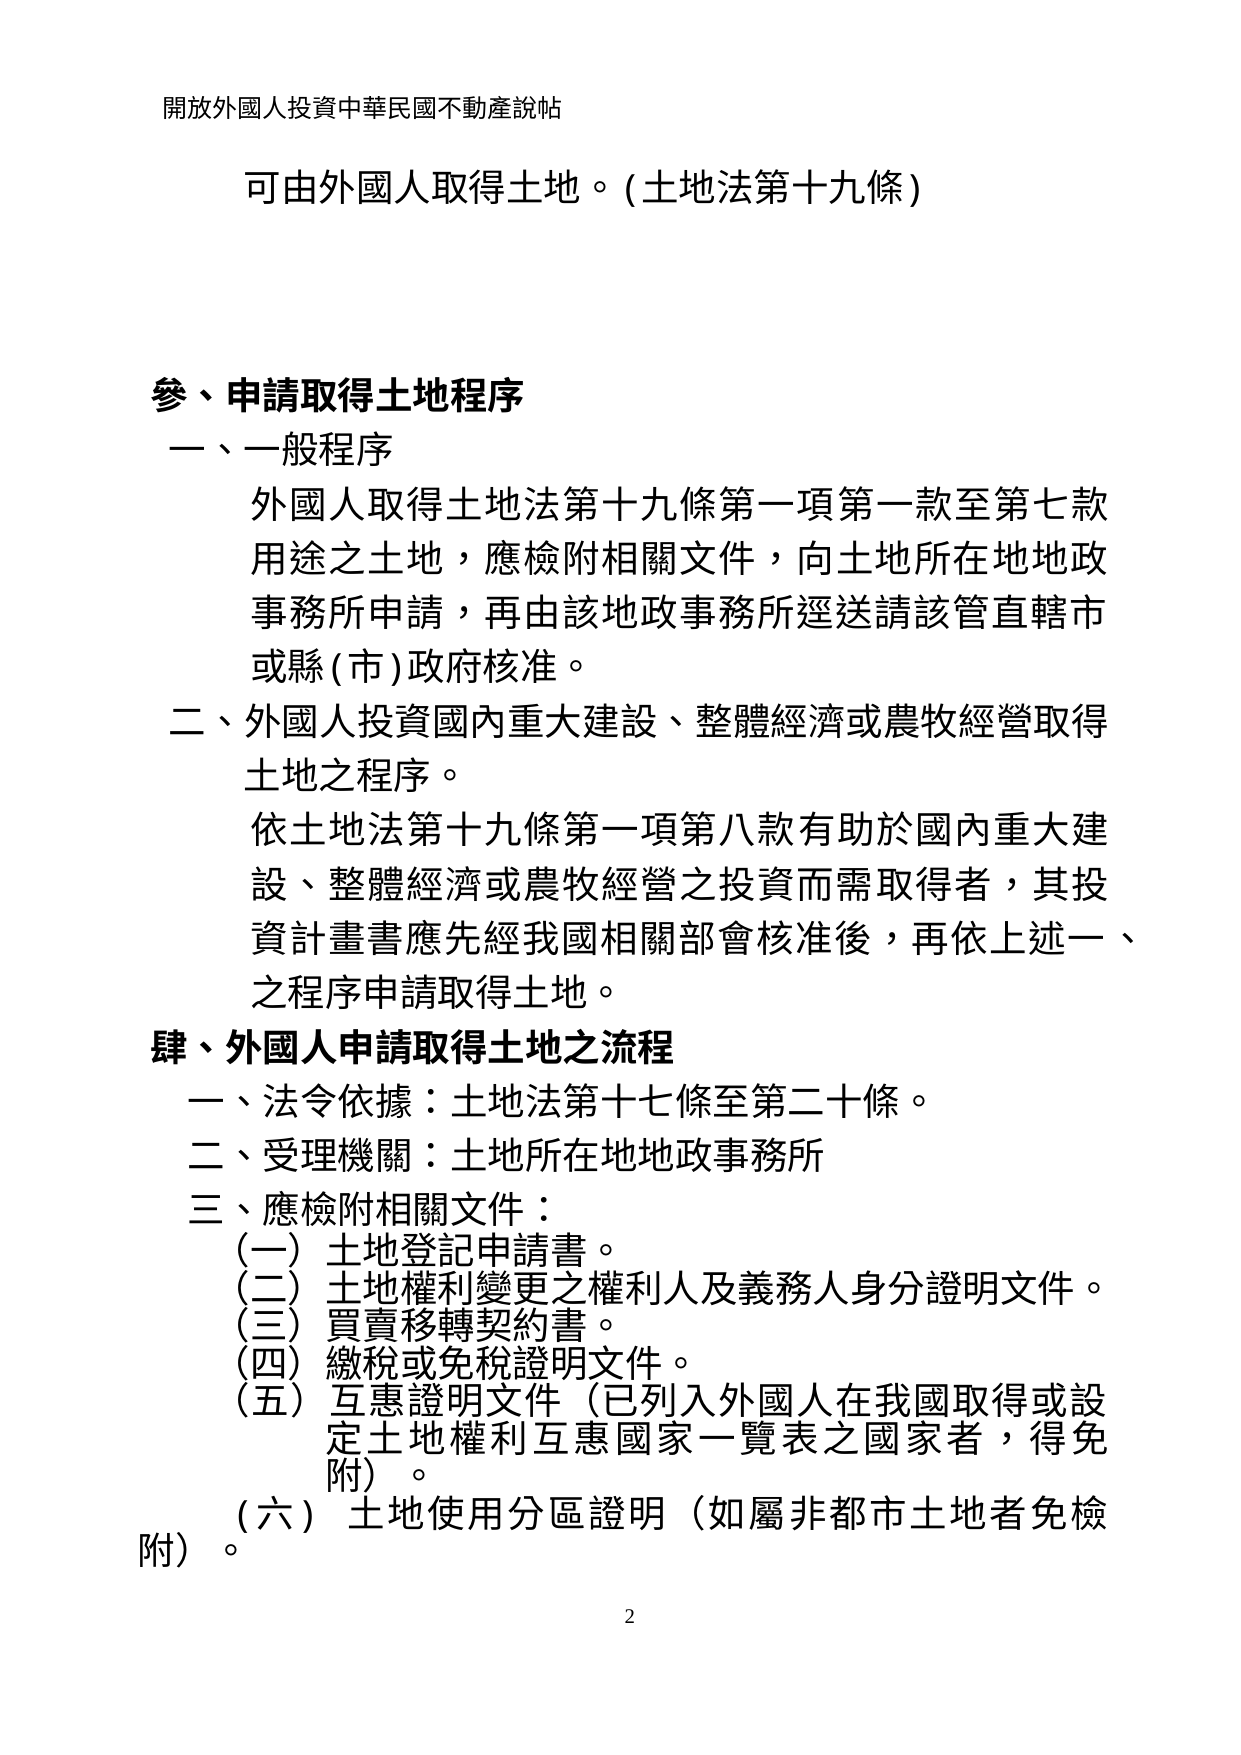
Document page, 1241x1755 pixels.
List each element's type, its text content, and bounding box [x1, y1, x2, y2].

text （三）買賣移轉契約書。 [212, 1309, 1109, 1347]
text （二）土地權利變更之權利人及義務人身分證明文件。 [212, 1272, 1109, 1309]
text 三、應檢附相關文件： [187, 1180, 1109, 1234]
text 外國人取得土地法第十九條第一項第一款至第七款用途之土地，應檢附相關文件，向土地所在地地政事務所申請，再由該地政事務所逕送請該管直轄市或縣(市)政府核准。 [250, 474, 1109, 692]
text 一、一般程序 [150, 420, 1109, 474]
text (六) 土地使用分區證明（如屬非都市土地者免檢附）。 [137, 1497, 1109, 1572]
text 肆、外國人申請取得土地之流程 [150, 1017, 1109, 1072]
text （四）繳稅或免稅證明文件。 [212, 1347, 1109, 1384]
text 參、申請取得土地程序 [150, 366, 1109, 420]
text 二、受理機關：土地所在地地政事務所 [187, 1126, 1109, 1180]
text 依土地法第十九條第一項第八款有助於國內重大建設、整體經濟或農牧經營之投資而需取得者，其投資計畫書應先經我國相關部會核准後，再依上述一、之程序申請取得土地。 [250, 800, 1109, 1017]
text 一、法令依據：土地法第十七條至第二十條。 [187, 1072, 1109, 1126]
text （五）互惠證明文件（已列入外國人在我國取得或設定土地權利互惠國家一覽表之國家者，得免附）。 [212, 1384, 1109, 1497]
text 可由外國人取得土地。(土地法第十九條) [175, 158, 1109, 213]
text （一）土地登記申請書。 [212, 1234, 1109, 1272]
text 二、外國人投資國內重大建設、整體經濟或農牧經營取得土地之程序。 [169, 692, 1109, 800]
